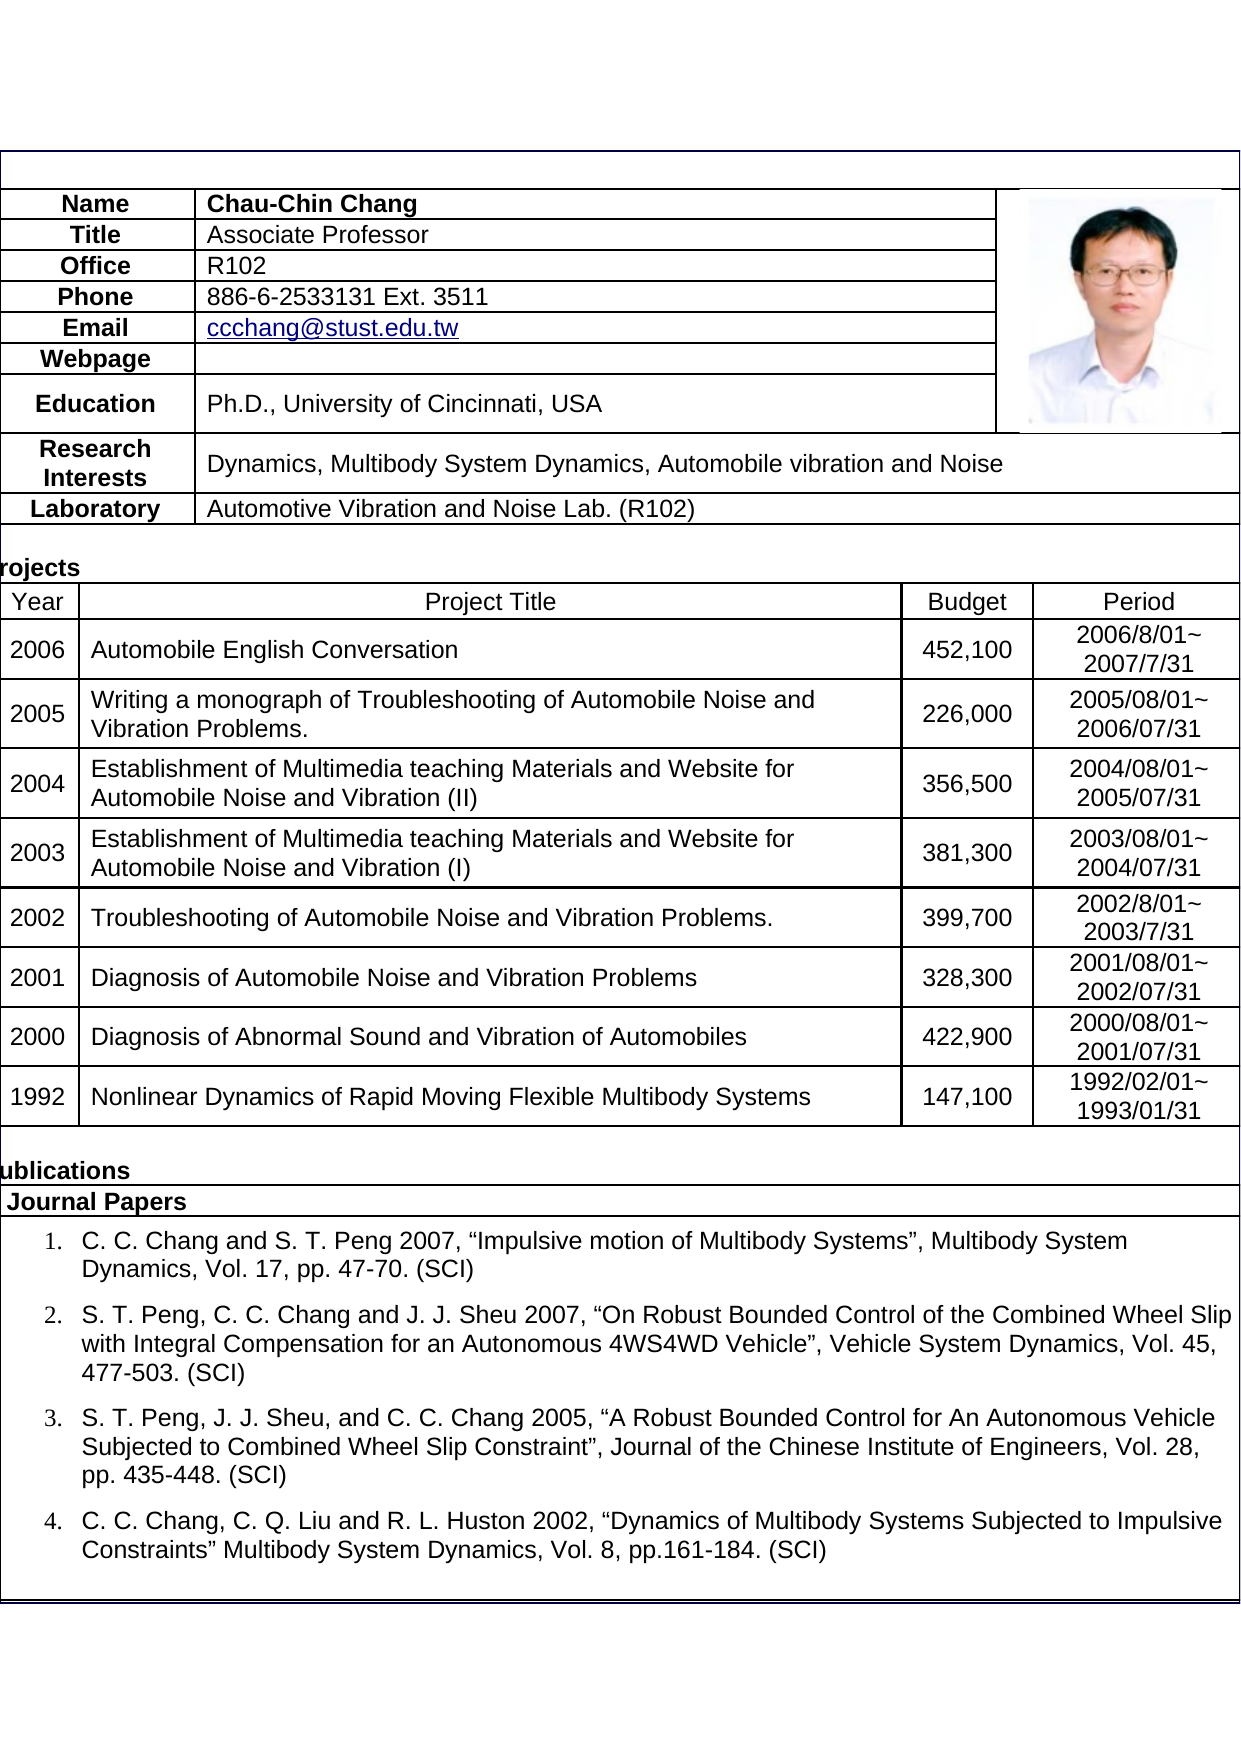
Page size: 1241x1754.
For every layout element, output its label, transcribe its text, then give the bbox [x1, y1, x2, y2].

table_cell [196, 344, 995, 372]
table_cell Laboratory [1, 494, 194, 523]
table_cell Nonlinear Dynamics of Rapid Moving Flexible Multibody Systems [80, 1067, 900, 1125]
table_header Projects Publications Books Professional Certificates Multimedia Teaching Materials [1, 525, 1239, 582]
table_cell Establishment of Multimedia teaching Materials and Website for Automobile Noise and Vibration (I) [80, 819, 900, 886]
table_cell 2000/08/01~ 2001/07/31 [1034, 1008, 1239, 1065]
table_cell Title [1, 220, 194, 249]
table_cell 328,300 [903, 948, 1032, 1006]
table_cell Establishment of Multimedia teaching Materials and Website for Automobile Noise and Vibration (II) [80, 749, 900, 817]
table_cell 2006 [1, 620, 78, 678]
table_cell Automobile English Conversation [80, 620, 900, 678]
table_header [1222, 190, 1239, 432]
table_cell Dynamics, Multibody System Dynamics, Automobile vibration and Noise [196, 434, 1239, 492]
table_cell Webpage [1, 344, 194, 372]
table_cell 2006/8/01~ 2007/7/31 [1034, 620, 1239, 678]
table_cell Research Interests [1, 434, 194, 492]
table_header Projects Publications Books Professional Certificates Multimedia Teaching Materials [1, 152, 1239, 188]
table_header Journal Papers [1, 1186, 1239, 1215]
table_header Projects Publications Books Professional Certificates Multimedia Teaching Materials [1, 1127, 1239, 1184]
table_cell 2005/08/01~ 2006/07/31 [1034, 680, 1239, 747]
table_header Name [1, 190, 194, 218]
table_cell 2001/08/01~ 2002/07/31 [1034, 948, 1239, 1006]
table_header Period [1034, 584, 1239, 618]
table_cell Diagnosis of Abnormal Sound and Vibration of Automobiles [80, 1008, 900, 1065]
table_cell 1992/02/01~ 1993/01/31 [1034, 1067, 1239, 1125]
table_cell 422,900 [903, 1008, 1032, 1065]
table_cell 381,300 [903, 819, 1032, 886]
table_cell Email [1, 313, 194, 342]
table_cell 1992 [1, 1067, 78, 1125]
table_cell Office [1, 251, 194, 280]
table_cell 452,100 [903, 620, 1032, 678]
table_cell Phone [1, 282, 194, 311]
table_cell Education [1, 375, 194, 432]
table_cell 2003/08/01~ 2004/07/31 [1034, 819, 1239, 886]
table_cell 2001 [1, 948, 78, 1006]
table_cell Automotive Vibration and Noise Lab. (R102) [196, 494, 1239, 523]
table_cell 2002/8/01~ 2003/7/31 [1034, 889, 1239, 946]
table_cell 2004/08/01~ 2005/07/31 [1034, 749, 1239, 817]
table_cell Writing a monograph of Troubleshooting of Automobile Noise and Vibration Problems. [80, 680, 900, 747]
table_cell R102 [196, 251, 995, 280]
table_cell Troubleshooting of Automobile Noise and Vibration Problems. [80, 889, 900, 946]
table_cell 2002 [1, 889, 78, 946]
table_cell 399,700 [903, 889, 1032, 946]
table_cell 886-6-2533131 Ext. 3511 [196, 282, 995, 311]
table_header Year [1, 584, 78, 618]
table_cell C. C. Chang and S. T. Peng 2007, “Impulsive motion of Multibody Systems”, Multibody System Dynamics, Vol. 17, pp. 47-70. (SCI) S. T. Peng, C. C. Chang and J. J. Sheu 2007, “On Robust Bounded Control of the Combined Wheel Slip with Integral Compensation for an Autonomous 4WS4WD Vehicle”, Vehicle System Dynamics, Vol. 45, 477-503. (SCI) S. T. Peng, J. J. Sheu, and C. C. Chang 2005, “A Robust Bounded Control for An Autonomous Vehicle Subjected to Combined Wheel Slip Constraint”, Journal of the Chinese Institute of Engineers, Vol. 28, pp. 435-448. (SCI) C. C. Chang, C. Q. Liu and R. L. Huston 2002, “Dynamics of Multibody Systems Subjected to Impulsive Constraints” Multibody System Dynamics, Vol. 8, pp.161-184. (SCI) C. C. Chang and R. L. Huston 2001 “Collisions of Multibody Systems” Computational Mechanics, Vol. 27, pp. 436-444. (SCI) C. Q. Liu and C. C. Chang 2001 “Another Look at Euler’s Dynamical Equations and Lagrange’s Equations”, Mechanics Research Communications , Vol. 28, pp. 7-11. (SCI) C. C. Chang and R. L. Huston 1995, “Computational Methods for Studying Impact in Multibody Systems”, Computers and Structures, Vol. 57, pp. 421-425. (SCI) C. Q. Liu, X. B. Liu and C. C. Chang 1995, “Sensitivity Analysis of Discrete Structure Systems”, Computers and Structures, Vol. 56, pp. 141-145. (SCI) C. C. Chang, 1990 “Analysis of Impact in Multibody Systems”, Journal of Nan-Tai College, Vol. 13, pp. 397-404. [1, 1217, 1239, 1598]
table_cell Diagnosis of Automobile Noise and Vibration Problems [80, 948, 900, 1006]
table_header [997, 190, 1019, 432]
table_header Budget [903, 584, 1032, 618]
table_header Chau-Chin Chang [196, 190, 995, 218]
table_cell 226,000 [903, 680, 1032, 747]
table_cell 2004 [1, 749, 78, 817]
table_cell 147,100 [903, 1067, 1032, 1125]
table_cell 356,500 [903, 749, 1032, 817]
table_cell Ph.D., University of Cincinnati, USA [196, 375, 995, 432]
table_cell 2000 [1, 1008, 78, 1065]
table_header Project Title [80, 584, 900, 618]
table_cell 2003 [1, 819, 78, 886]
table_cell Associate Professor [196, 220, 995, 249]
table_cell 2005 [1, 680, 78, 747]
table_cell ccchang@stust.edu.tw [196, 313, 995, 342]
